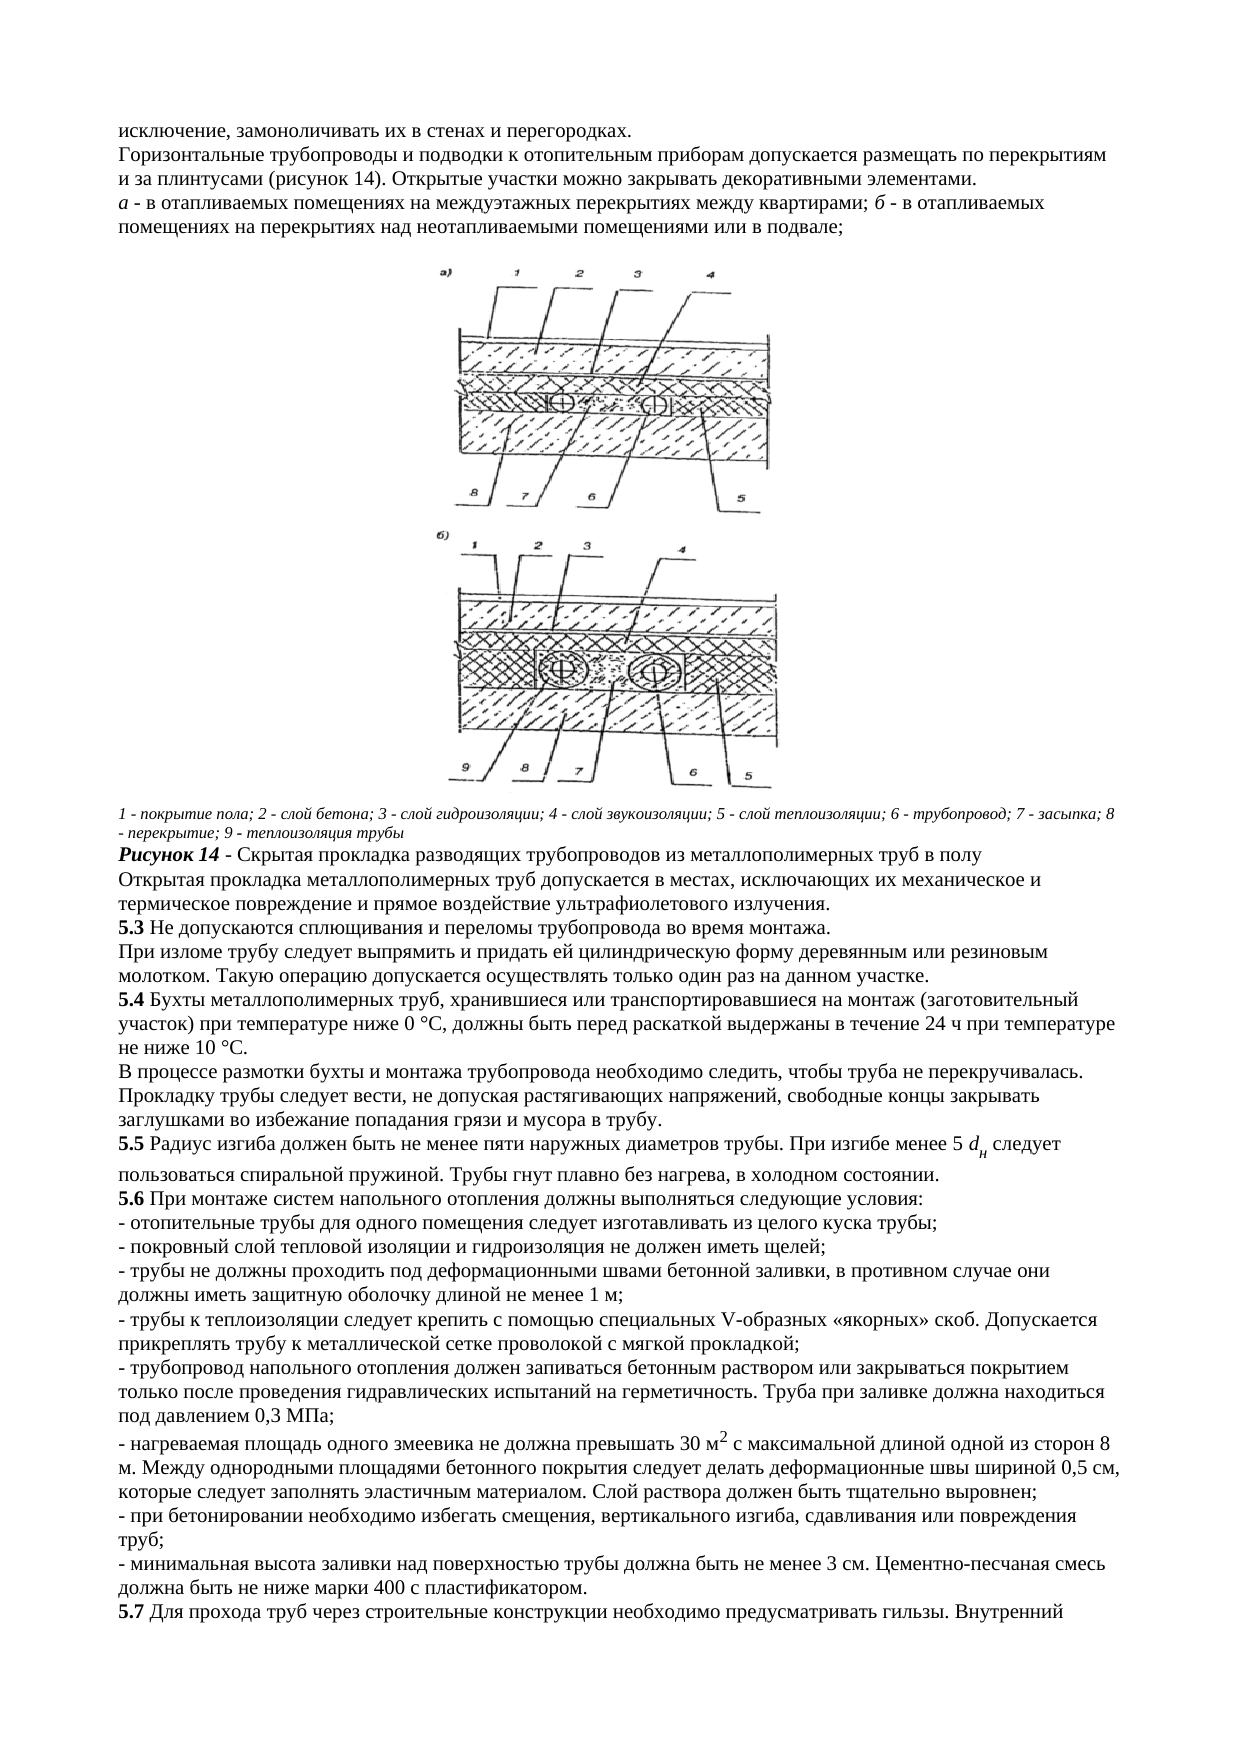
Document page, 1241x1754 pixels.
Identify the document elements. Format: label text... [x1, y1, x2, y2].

text - при бетонировании необходимо избегать смещения, вертикального изгиба, сдавливания или повреждения труб; [118, 1503, 1122, 1551]
text 5.5 Радиус изгиба должен быть не менее пяти наружных диаметров трубы. При изгибе менее 5 dн следует пользоваться спиральной пружиной. Трубы гнут плавно без нагрева, в холодном состоянии. [118, 1131, 1122, 1186]
text - покровный слой тепловой изоляции и гидроизоляция не должен иметь щелей; [118, 1234, 1122, 1258]
text - нагреваемая площадь одного змеевика не должна превышать 30 м2 с максимальной длиной одной из сторон 8 м. Между однородными площадями бетонного покрытия следует делать деформационные швы шириной 0,5 см, которые следует заполнять эластичным материалом. Слой раствора должен быть тщательно выровнен; [118, 1427, 1122, 1503]
text - трубопровод напольного отопления должен запиваться бетонным раствором или закрываться покрытием только после проведения гидравлических испытаний на герметичность. Труба при заливке должна находиться под давлением 0,3 МПа; [118, 1354, 1122, 1427]
text Прокладку трубы следует вести, не допуская растягивающих напряжений, свободные концы закрывать заглушками во избежание попадания грязи и мусора в трубу. [118, 1083, 1122, 1131]
text В процессе размотки бухты и монтажа трубопровода необходимо следить, чтобы труба не перекручивалась. [118, 1059, 1122, 1083]
text 1 - покрытие пола; 2 - слой бетона; 3 - слой гидроизоляции; 4 - слой звукоизоляции; 5 - слой теплоизоляции; 6 - трубопровод; 7 - засыпка; 8 - перекрытие; 9 - теплоизоляция трубы [118, 804, 1122, 842]
text Рисунок 14 - Скрытая прокладка разводящих трубопроводов из металлополимерных труб в полу [118, 842, 1122, 866]
text - минимальная высота заливки над поверхностью трубы должна быть не менее 3 см. Цементно-песчаная смесь должна быть не ниже марки 400 с пластификатором. [118, 1551, 1122, 1599]
text При изломе трубу следует выпрямить и придать ей цилиндрическую форму деревянным или резиновым молотком. Такую операцию допускается осуществлять только один раз на данном участке. [118, 939, 1122, 987]
text Горизонтальные трубопроводы и подводки к отопительным приборам допускается размещать по перекрытиям и за плинтусами (рисунок 14). Открытые участки можно закрывать декоративными элементами. [118, 142, 1122, 190]
text - отопительные трубы для одного помещения следует изготавливать из целого куска трубы; [118, 1210, 1122, 1234]
text а - в отапливаемых помещениях на междуэтажных перекрытиях между квартирами; б - в отапливаемых помещениях на перекрытиях над неотапливаемыми помещениями или в подвале; [118, 190, 1122, 238]
text - трубы не должны проходить под деформационными швами бетонной заливки, в противном случае они должны иметь защитную оболочку длиной не менее 1 м; [118, 1258, 1122, 1306]
text 5.6 При монтаже систем напольного отопления должны выполняться следующие условия: [118, 1186, 1122, 1210]
text Открытая прокладка металлополимерных труб допускается в местах, исключающих их механическое и термическое повреждение и прямое воздействие ультрафиолетового излучения. [118, 866, 1122, 914]
text 5.4 Бухты металлополимерных труб, хранившиеся или транспортировавшиеся на монтаж (заготовительный участок) при температуре ниже 0 °С, должны быть перед раскаткой выдержаны в течение 24 ч при температуре не ниже 10 °С. [118, 987, 1122, 1059]
text исключение, замоноличивать их в стенах и перегородках. [118, 118, 1122, 142]
text 5.3 Не допускаются сплющивания и переломы трубопровода во время монтажа. [118, 914, 1122, 939]
text - трубы к теплоизоляции следует крепить с помощью специальных V-образных «якорных» скоб. Допускается прикреплять трубу к металлической сетке проволокой с мягкой прокладкой; [118, 1306, 1122, 1354]
text 5.7 Для прохода труб через строительные конструкции необходимо предусматривать гильзы. Внутренний [118, 1599, 1122, 1623]
